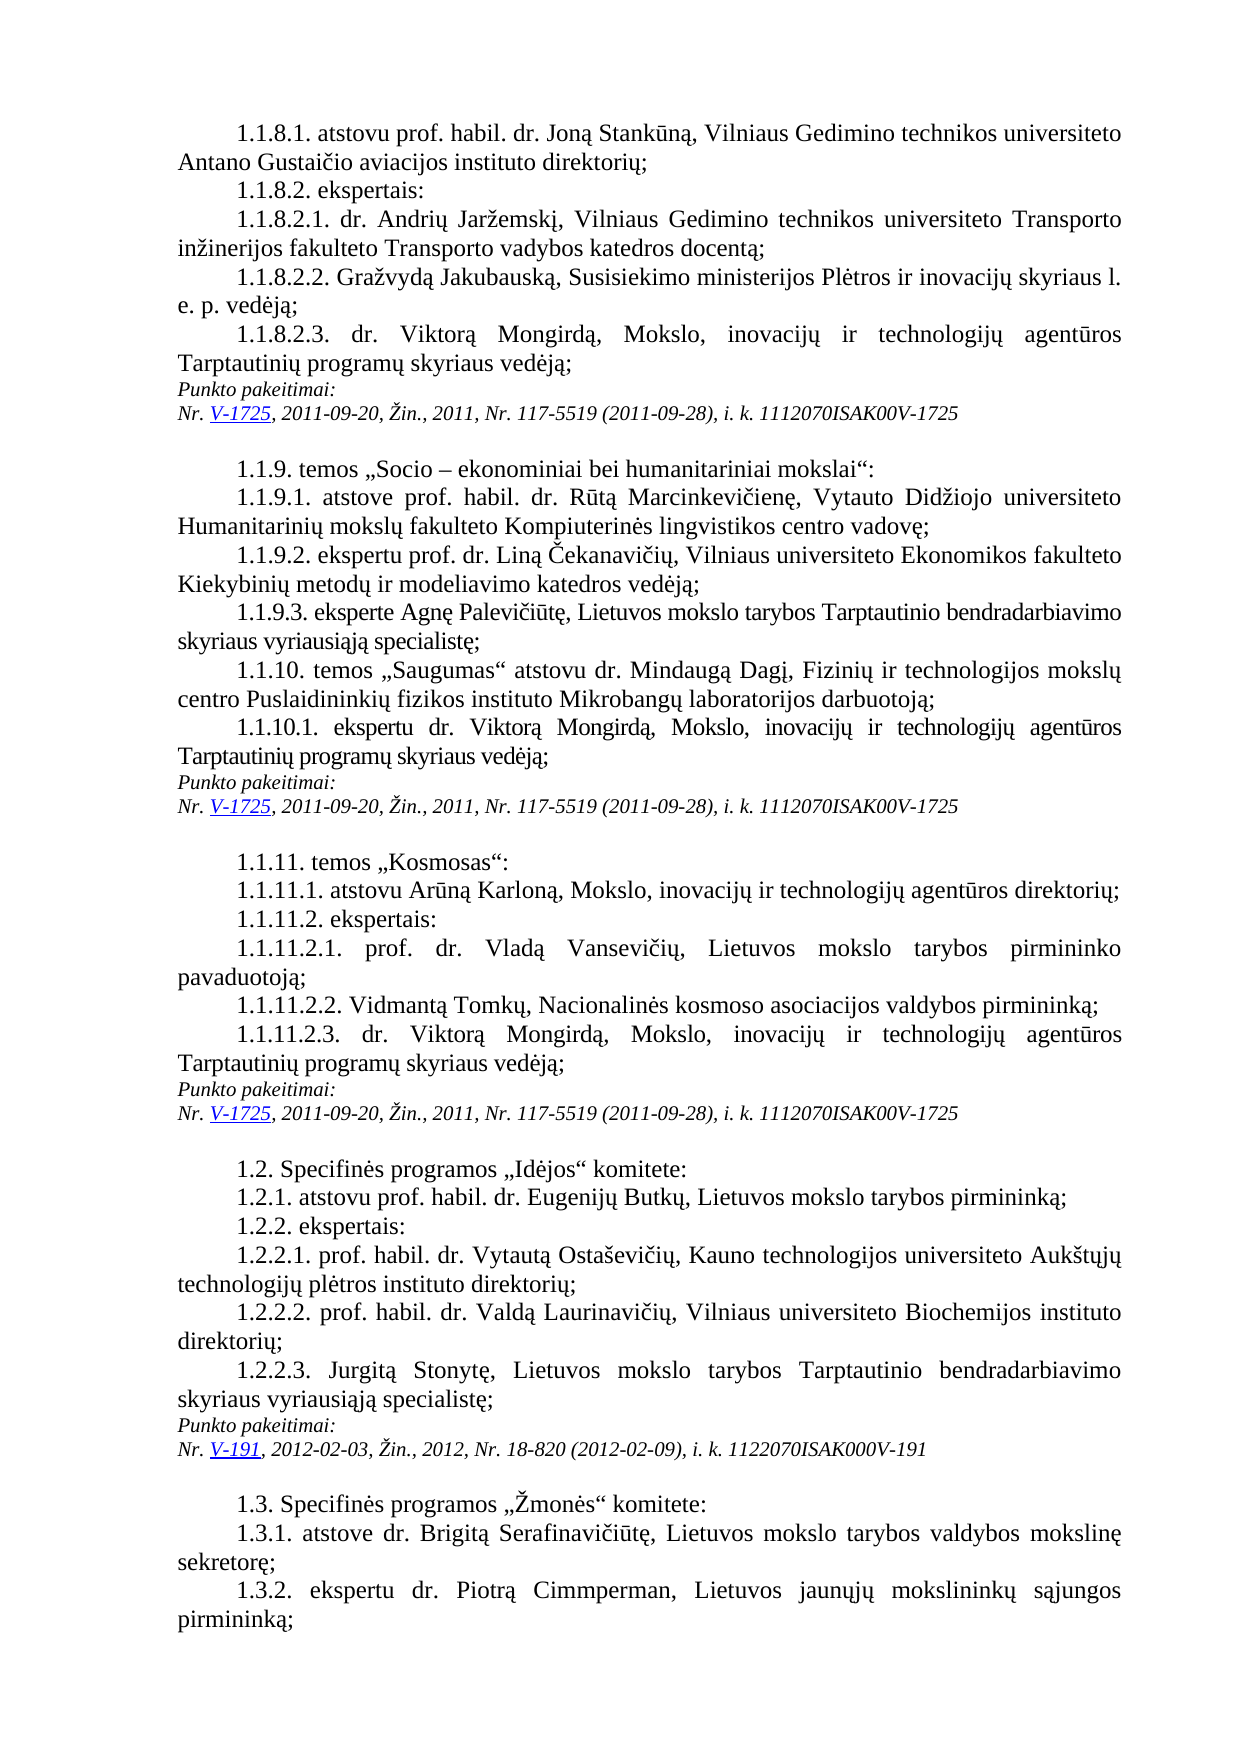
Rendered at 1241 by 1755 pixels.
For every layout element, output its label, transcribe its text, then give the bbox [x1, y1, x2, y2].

text 1.2.2.1. prof. habil. dr. Vytautą Ostaševičių, Kauno technologijos universiteto Aukštųjų technologijų plėtros instituto direktorių; [177, 1240, 1122, 1297]
text 1.1.8.2. ekspertais: [177, 176, 1122, 204]
text Punkto pakeitimai: [177, 1412, 1122, 1437]
text Nr. V-1725, 2011-09-20, Žin., 2011, Nr. 117-5519 (2011-09-28), i. k. 1112070ISAK00V-1725 [177, 1101, 1122, 1125]
text Nr. V-1725, 2011-09-20, Žin., 2011, Nr. 117-5519 (2011-09-28), i. k. 1112070ISAK00V-1725 [177, 401, 1122, 425]
text 1.1.8.2.2. Gražvydą Jakubauską, Susisiekimo ministerijos Plėtros ir inovacijų skyriaus l. e. p. vedėją; [177, 262, 1122, 319]
text Punkto pakeitimai: [177, 1077, 1122, 1101]
text 1.1.9.2. ekspertu prof. dr. Liną Čekanavičių, Vilniaus universiteto Ekonomikos fakulteto Kiekybinių metodų ir modeliavimo katedros vedėją; [177, 540, 1122, 597]
text 1.1.9. temos „Socio – ekonominiai bei humanitariniai mokslai“: [177, 454, 1122, 482]
text Nr. V-191, 2012-02-03, Žin., 2012, Nr. 18-820 (2012-02-09), i. k. 1122070ISAK000V-191 [177, 1437, 1122, 1461]
text 1.3. Specifinės programos „Žmonės“ komitete: [177, 1489, 1122, 1518]
text 1.1.10. temos „Saugumas“ atstovu dr. Mindaugą Dagį, Fizinių ir technologijos mokslų centro Puslaidininkių fizikos instituto Mikrobangų laboratorijos darbuotoją; [177, 655, 1122, 712]
text Punkto pakeitimai: [177, 770, 1122, 794]
text 1.1.11.2.1. prof. dr. Vladą Vansevičių, Lietuvos mokslo tarybos pirmininko pavaduotoją; [177, 933, 1122, 991]
text 1.1.11.1. atstovu Arūną Karloną, Mokslo, inovacijų ir technologijų agentūros direktorių; [177, 876, 1122, 904]
text 1.1.11.2. ekspertais: [177, 904, 1122, 933]
text 1.3.1. atstove dr. Brigitą Serafinavičiūtę, Lietuvos mokslo tarybos valdybos mokslinę sekretorę; [177, 1518, 1122, 1576]
text 1.2.1. atstovu prof. habil. dr. Eugenijų Butkų, Lietuvos mokslo tarybos pirmininką; [177, 1182, 1122, 1211]
text 1.1.8.2.3. dr. Viktorą Mongirdą, Mokslo, inovacijų ir technologijų agentūros Tarptautinių programų skyriaus vedėją; [177, 319, 1122, 377]
text 1.2.2.2. prof. habil. dr. Valdą Laurinavičių, Vilniaus universiteto Biochemijos instituto direktorių; [177, 1297, 1122, 1355]
text 1.1.11.2.2. Vidmantą Tomkų, Nacionalinės kosmoso asociacijos valdybos pirmininką; [177, 991, 1122, 1019]
text 1.1.8.2.1. dr. Andrių Jaržemskį, Vilniaus Gedimino technikos universiteto Transporto inžinerijos fakulteto Transporto vadybos katedros docentą; [177, 204, 1122, 262]
text 1.2. Specifinės programos „Idėjos“ komitete: [177, 1154, 1122, 1182]
text 1.1.8.1. atstovu prof. habil. dr. Joną Stankūną, Vilniaus Gedimino technikos universiteto Antano Gustaičio aviacijos instituto direktorių; [177, 118, 1122, 176]
text 1.2.2.3. Jurgitą Stonytę, Lietuvos mokslo tarybos Tarptautinio bendradarbiavimo skyriaus vyriausiąją specialistę; [177, 1355, 1122, 1412]
text 1.1.10.1. ekspertu dr. Viktorą Mongirdą, Mokslo, inovacijų ir technologijų agentūros Tarptautinių programų skyriaus vedėją; [177, 712, 1122, 770]
text 1.3.2. ekspertu dr. Piotrą Cimmperman, Lietuvos jaunųjų mokslininkų sąjungos pirmininką; [177, 1576, 1122, 1633]
text 1.1.11.2.3. dr. Viktorą Mongirdą, Mokslo, inovacijų ir technologijų agentūros Tarptautinių programų skyriaus vedėją; [177, 1019, 1122, 1077]
text 1.1.9.1. atstove prof. habil. dr. Rūtą Marcinkevičienę, Vytauto Didžiojo universiteto Humanitarinių mokslų fakulteto Kompiuterinės lingvistikos centro vadovę; [177, 482, 1122, 540]
text Punkto pakeitimai: [177, 377, 1122, 401]
text 1.2.2. ekspertais: [177, 1211, 1122, 1240]
text 1.1.9.3. eksperte Agnę Palevičiūtę, Lietuvos mokslo tarybos Tarptautinio bendradarbiavimo skyriaus vyriausiąją specialistę; [177, 597, 1122, 655]
text 1.1.11. temos „Kosmosas“: [177, 847, 1122, 876]
text Nr. V-1725, 2011-09-20, Žin., 2011, Nr. 117-5519 (2011-09-28), i. k. 1112070ISAK00V-1725 [177, 794, 1122, 818]
